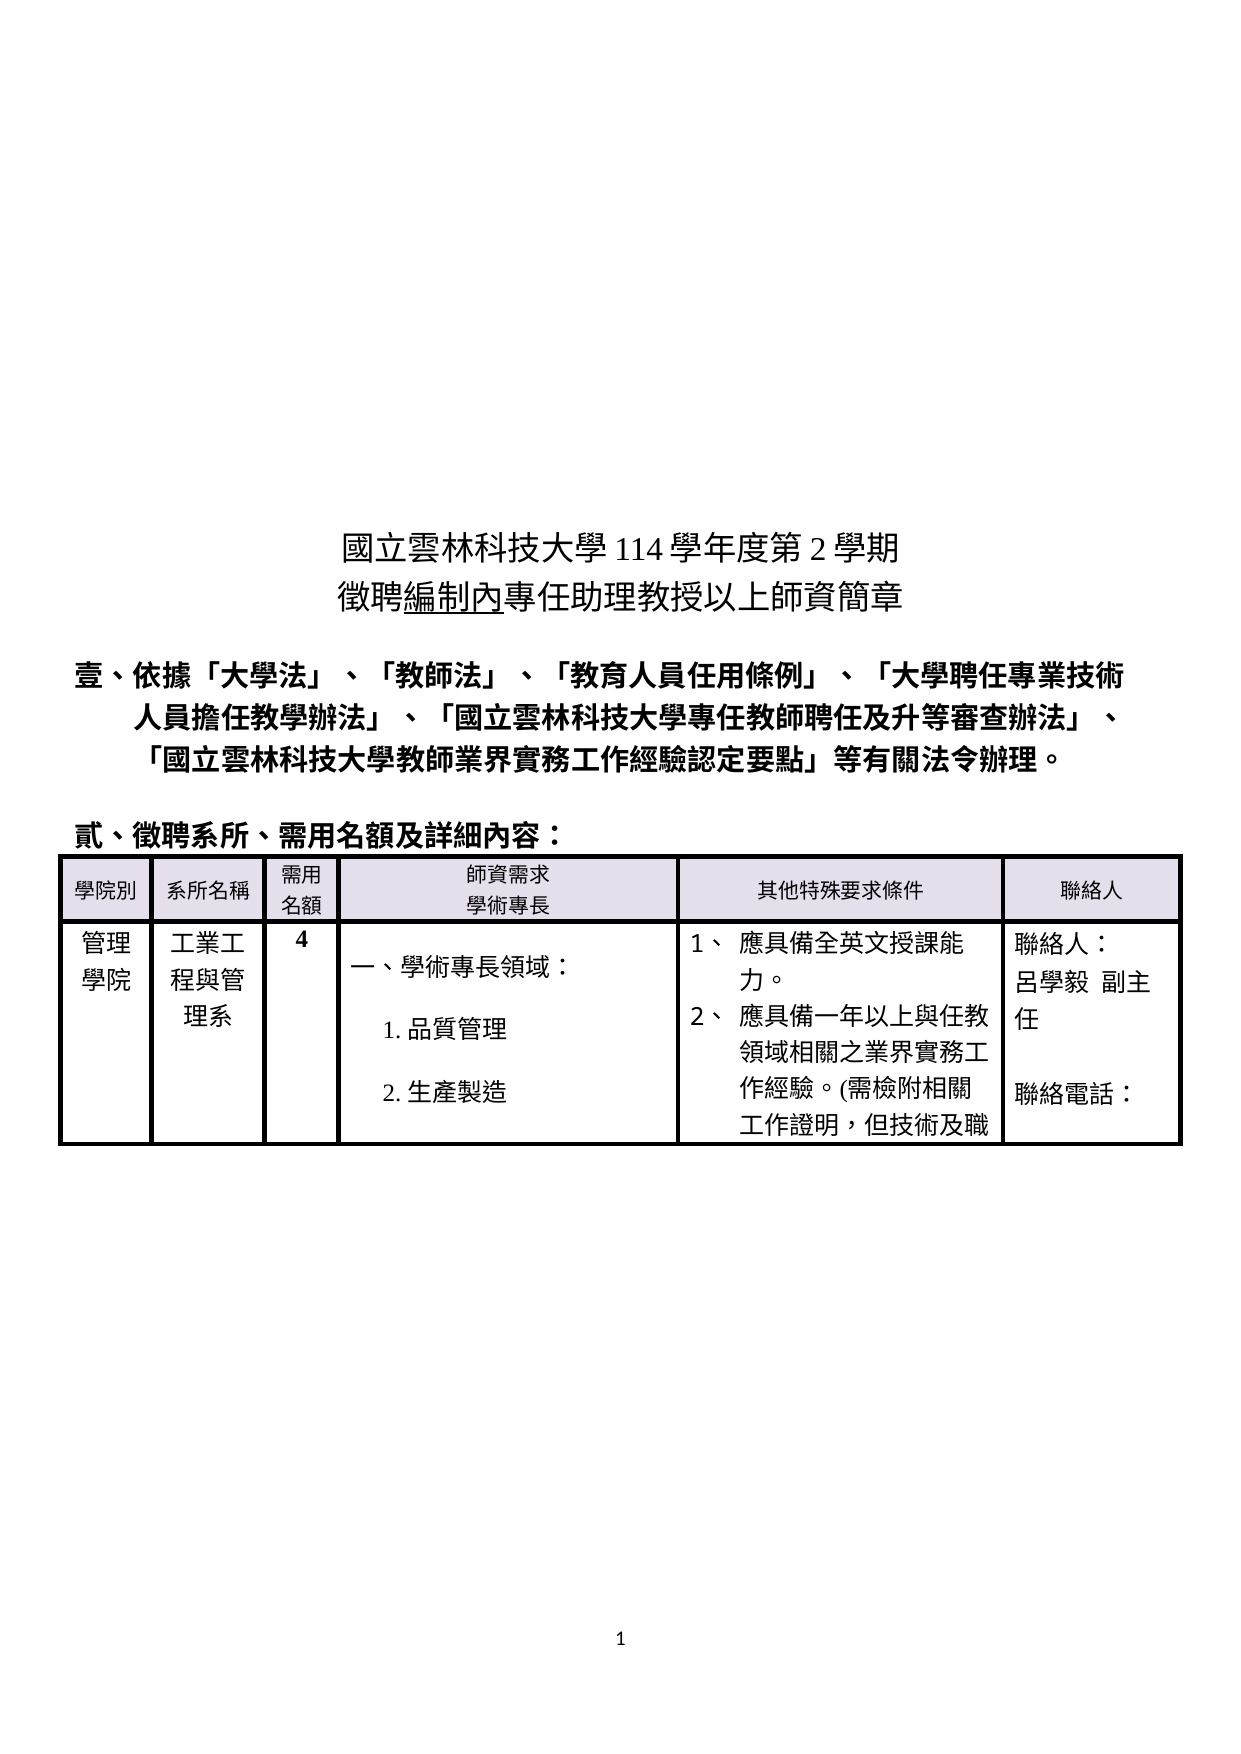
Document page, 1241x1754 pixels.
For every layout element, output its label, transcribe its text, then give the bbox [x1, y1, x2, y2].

table_cell 聯絡人： 呂學毅 副主任 聯絡電話： [1005, 924, 1178, 1141]
table_cell 應具備全英文授課能力。 應具備一年以上與任教領域相關之業界實務工作經驗。(需檢附相關工作證明，但技術及職業教育法施行前已在職之編制內專任合格教師，不在此限) 檢附文件： (請依序排列，勿膠裝) (一)本校新聘教師應徵表(含個人履歷及自傳)。 (二)學經歷證明： 學士、碩士、博士學位證書: 最高學歷為國外學歷，應經我國駐外單位驗證學位證書、成績證明，並向入出國及移民署申請核發入出國紀錄。 經歷相關證明文件。 (請依附件「個人資料表」中所寫之經歷欄位檢附證明。) 具一年以上與任教領域相關之業界經驗證明: 依「本校教師業界實務工作經驗認定要點」檢具相關證明。 身分證件影本。 未有教師證書者請另附最高學歷歷年成績單。 (三)歷年研究期刊論文或專利一覽表。 (四)主要著作目錄、作品集。 (五)專長領域。 (六)可任教科目及內容大綱簡述(含必修與選修課程)。 (七)授課講義教材及參考資料。 (八)研究計畫、未來研究方向。 (九)教授推薦函2封。 (十)其它有助證明相關能力之資料(如參與之研究計畫或產學合作計畫等) 。 以上影本證書、證明文件請加註與正本相符並簽章。 [680, 924, 1001, 1141]
table_header 需用名額 [267, 859, 336, 919]
text 國立雲林科技大學114學年度第2學期 徵聘編制內專任助理教授以上師資簡章 [162, 522, 1078, 619]
table_header 師資需求 學術專長 [341, 859, 676, 919]
table_header 學院別 [63, 859, 149, 919]
text 壹、依據「大學法」、「教師法」、「教育人員任用條例」、「大學聘任專業技術人員擔任教學辦法」、「國立雲林科技大學專任教師聘任及升等審查辦法」、「國立雲林科技大學教師業界實務工作經驗認定要點」等有關法令辦理。 [74, 652, 1152, 779]
table_cell 工業工程與管理系 [154, 924, 262, 1141]
table_header 系所名稱 [154, 859, 262, 919]
table_header 聯絡人 [1005, 859, 1178, 919]
table_header 其他特殊要求條件 [680, 859, 1001, 919]
text 貳、徵聘系所、需用名額及詳細內容： [74, 817, 1078, 854]
table_cell 一、學術專長領域： 1. 品質管理 2. 生產製造 3. 資訊科技 4. 其他工業工程相關領域 二、資格： 具「工業工程與管理」相關領域博士學位。 [341, 924, 676, 1141]
table_cell 4 [267, 924, 336, 1141]
table_cell 管理學院 [63, 924, 149, 1141]
